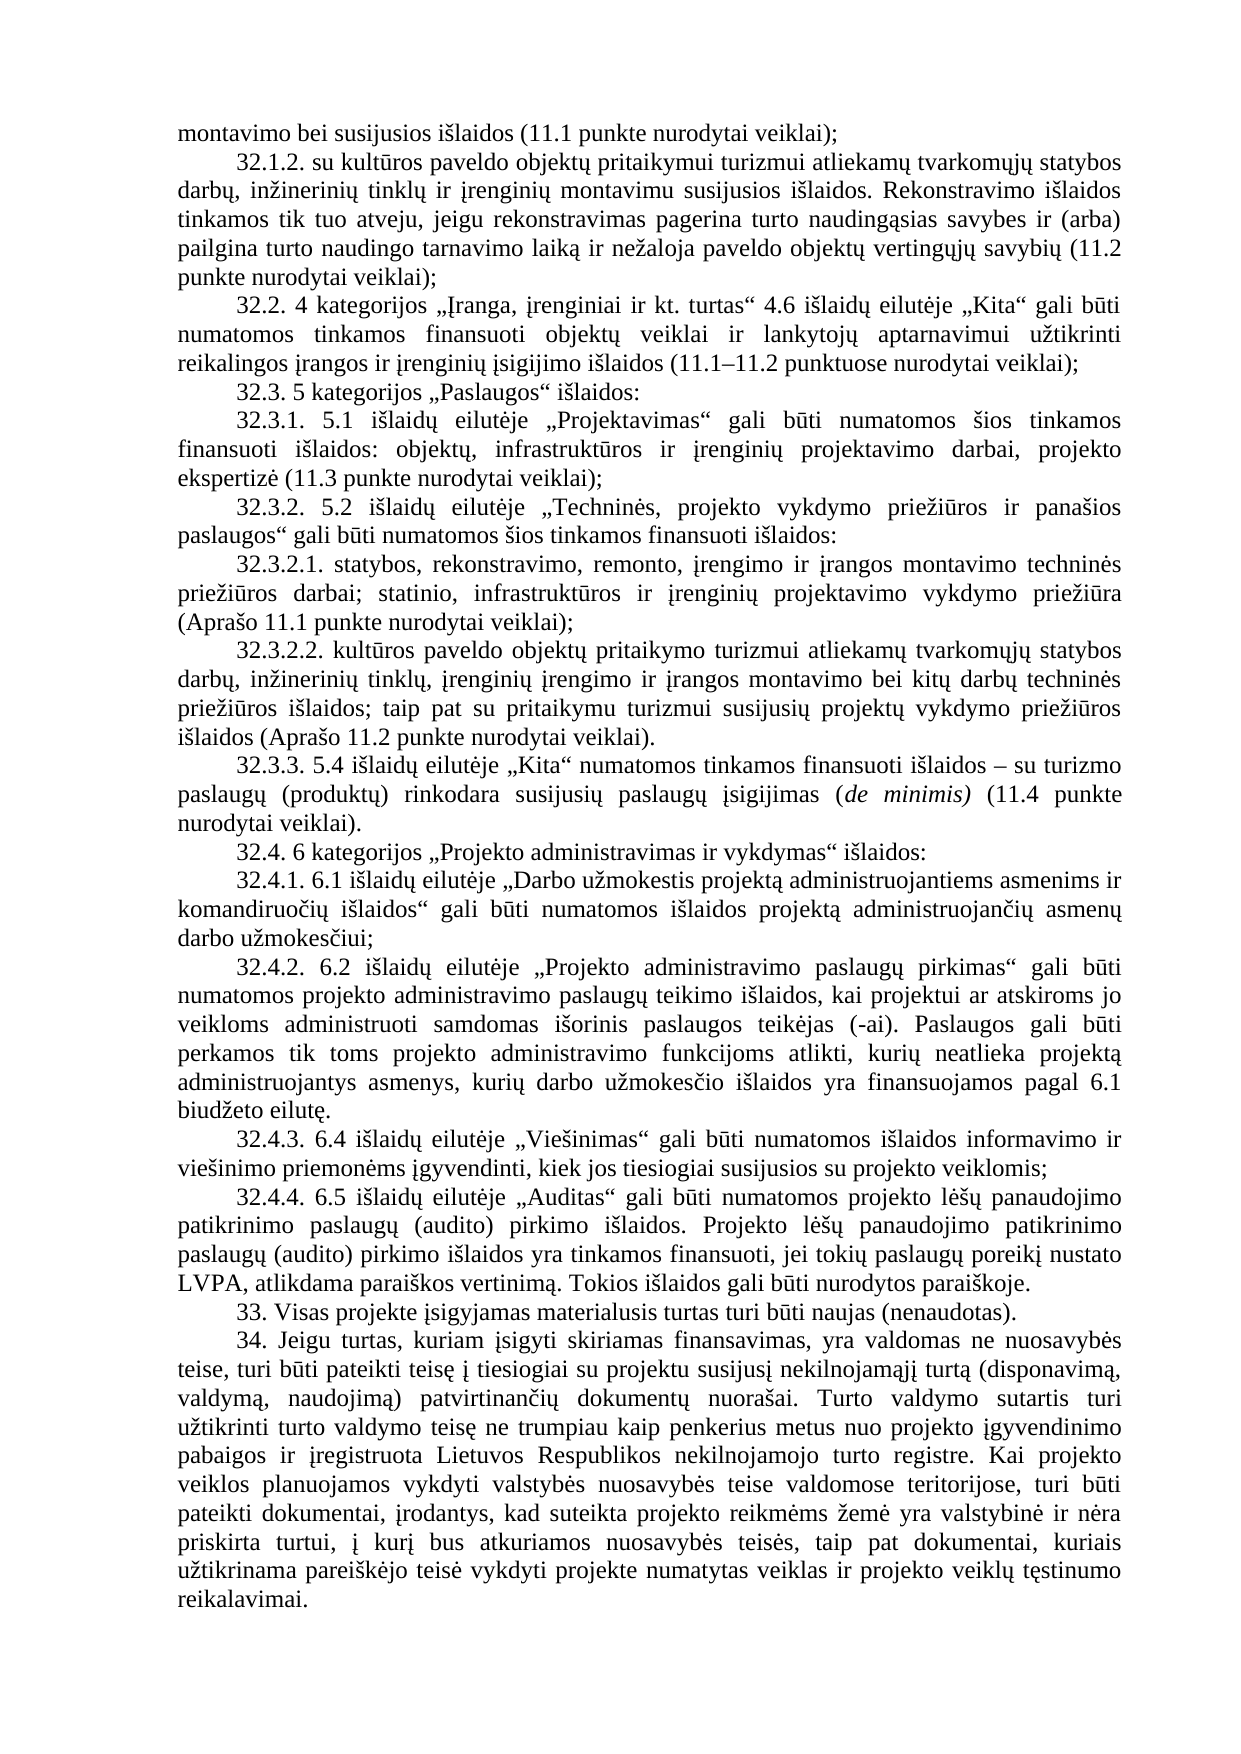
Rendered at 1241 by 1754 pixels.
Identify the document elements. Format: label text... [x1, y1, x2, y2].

text 32.4.2. 6.2 išlaidų eilutėje „Projekto administravimo paslaugų pirkimas“ gali būti numatomos projekto administravimo paslaugų teikimo išlaidos, kai projektui ar atskiroms jo veikloms administruoti samdomas išorinis paslaugos teikėjas (-ai). Paslaugos gali būti perkamos tik toms projekto administravimo funkcijoms atlikti, kurių neatlieka projektą administruojantys asmenys, kurių darbo užmokesčio išlaidos yra finansuojamos pagal 6.1 biudžeto eilutę. [177, 952, 1122, 1124]
text 32.3.3. 5.4 išlaidų eilutėje „Kita“ numatomos tinkamos finansuoti išlaidos – su turizmo paslaugų (produktų) rinkodara susijusių paslaugų įsigijimas (de minimis) (11.4 punkte nurodytai veiklai). [177, 751, 1122, 837]
text 32.4.3. 6.4 išlaidų eilutėje „Viešinimas“ gali būti numatomos išlaidos informavimo ir viešinimo priemonėms įgyvendinti, kiek jos tiesiogiai susijusios su projekto veiklomis; [177, 1124, 1122, 1182]
text 32.4.1. 6.1 išlaidų eilutėje „Darbo užmokestis projektą administruojantiems asmenims ir komandiruočių išlaidos“ gali būti numatomos išlaidos projektą administruojančių asmenų darbo užmokesčiui; [177, 866, 1122, 952]
text 32.4.4. 6.5 išlaidų eilutėje „Auditas“ gali būti numatomos projekto lėšų panaudojimo patikrinimo paslaugų (audito) pirkimo išlaidos. Projekto lėšų panaudojimo patikrinimo paslaugų (audito) pirkimo išlaidos yra tinkamos finansuoti, jei tokių paslaugų poreikį nustato LVPA, atlikdama paraiškos vertinimą. Tokios išlaidos gali būti nurodytos paraiškoje. [177, 1182, 1122, 1297]
text 32.3.1. 5.1 išlaidų eilutėje „Projektavimas“ gali būti numatomos šios tinkamos finansuoti išlaidos: objektų, infrastruktūros ir įrenginių projektavimo darbai, projekto ekspertizė (11.3 punkte nurodytai veiklai); [177, 406, 1122, 492]
text 32.3.2.2. kultūros paveldo objektų pritaikymo turizmui atliekamų tvarkomųjų statybos darbų, inžinerinių tinklų, įrenginių įrengimo ir įrangos montavimo bei kitų darbų techninės priežiūros išlaidos; taip pat su pritaikymu turizmui susijusių projektų vykdymo priežiūros išlaidos (Aprašo 11.2 punkte nurodytai veiklai). [177, 636, 1122, 751]
text 34. Jeigu turtas, kuriam įsigyti skiriamas finansavimas, yra valdomas ne nuosavybės teise, turi būti pateikti teisę į tiesiogiai su projektu susijusį nekilnojamąjį turtą (disponavimą, valdymą, naudojimą) patvirtinančių dokumentų nuorašai. Turto valdymo sutartis turi užtikrinti turto valdymo teisę ne trumpiau kaip penkerius metus nuo projekto įgyvendinimo pabaigos ir įregistruota Lietuvos Respublikos nekilnojamojo turto registre. Kai projekto veiklos planuojamos vykdyti valstybės nuosavybės teise valdomose teritorijose, turi būti pateikti dokumentai, įrodantys, kad suteikta projekto reikmėms žemė yra valstybinė ir nėra priskirta turtui, į kurį bus atkuriamos nuosavybės teisės, taip pat dokumentai, kuriais užtikrinama pareiškėjo teisė vykdyti projekte numatytas veiklas ir projekto veiklų tęstinumo reikalavimai. [177, 1326, 1122, 1613]
text 33. Visas projekte įsigyjamas materialusis turtas turi būti naujas (nenaudotas). [177, 1297, 1122, 1326]
text 32.3. 5 kategorijos „Paslaugos“ išlaidos: [177, 377, 1122, 406]
text montavimo bei susijusios išlaidos (11.1 punkte nurodytai veiklai); [177, 118, 1122, 147]
text 32.3.2.1. statybos, rekonstravimo, remonto, įrengimo ir įrangos montavimo techninės priežiūros darbai; statinio, infrastruktūros ir įrenginių projektavimo vykdymo priežiūra (Aprašo 11.1 punkte nurodytai veiklai); [177, 549, 1122, 636]
text 32.4. 6 kategorijos „Projekto administravimas ir vykdymas“ išlaidos: [177, 837, 1122, 866]
text 32.1.2. su kultūros paveldo objektų pritaikymui turizmui atliekamų tvarkomųjų statybos darbų, inžinerinių tinklų ir įrenginių montavimu susijusios išlaidos. Rekonstravimo išlaidos tinkamos tik tuo atveju, jeigu rekonstravimas pagerina turto naudingąsias savybes ir (arba) pailgina turto naudingo tarnavimo laiką ir nežaloja paveldo objektų vertingųjų savybių (11.2 punkte nurodytai veiklai); [177, 147, 1122, 291]
text 32.2. 4 kategorijos „Įranga, įrenginiai ir kt. turtas“ 4.6 išlaidų eilutėje „Kita“ gali būti numatomos tinkamos finansuoti objektų veiklai ir lankytojų aptarnavimui užtikrinti reikalingos įrangos ir įrenginių įsigijimo išlaidos (11.1–11.2 punktuose nurodytai veiklai); [177, 291, 1122, 377]
text 32.3.2. 5.2 išlaidų eilutėje „Techninės, projekto vykdymo priežiūros ir panašios paslaugos“ gali būti numatomos šios tinkamos finansuoti išlaidos: [177, 492, 1122, 549]
